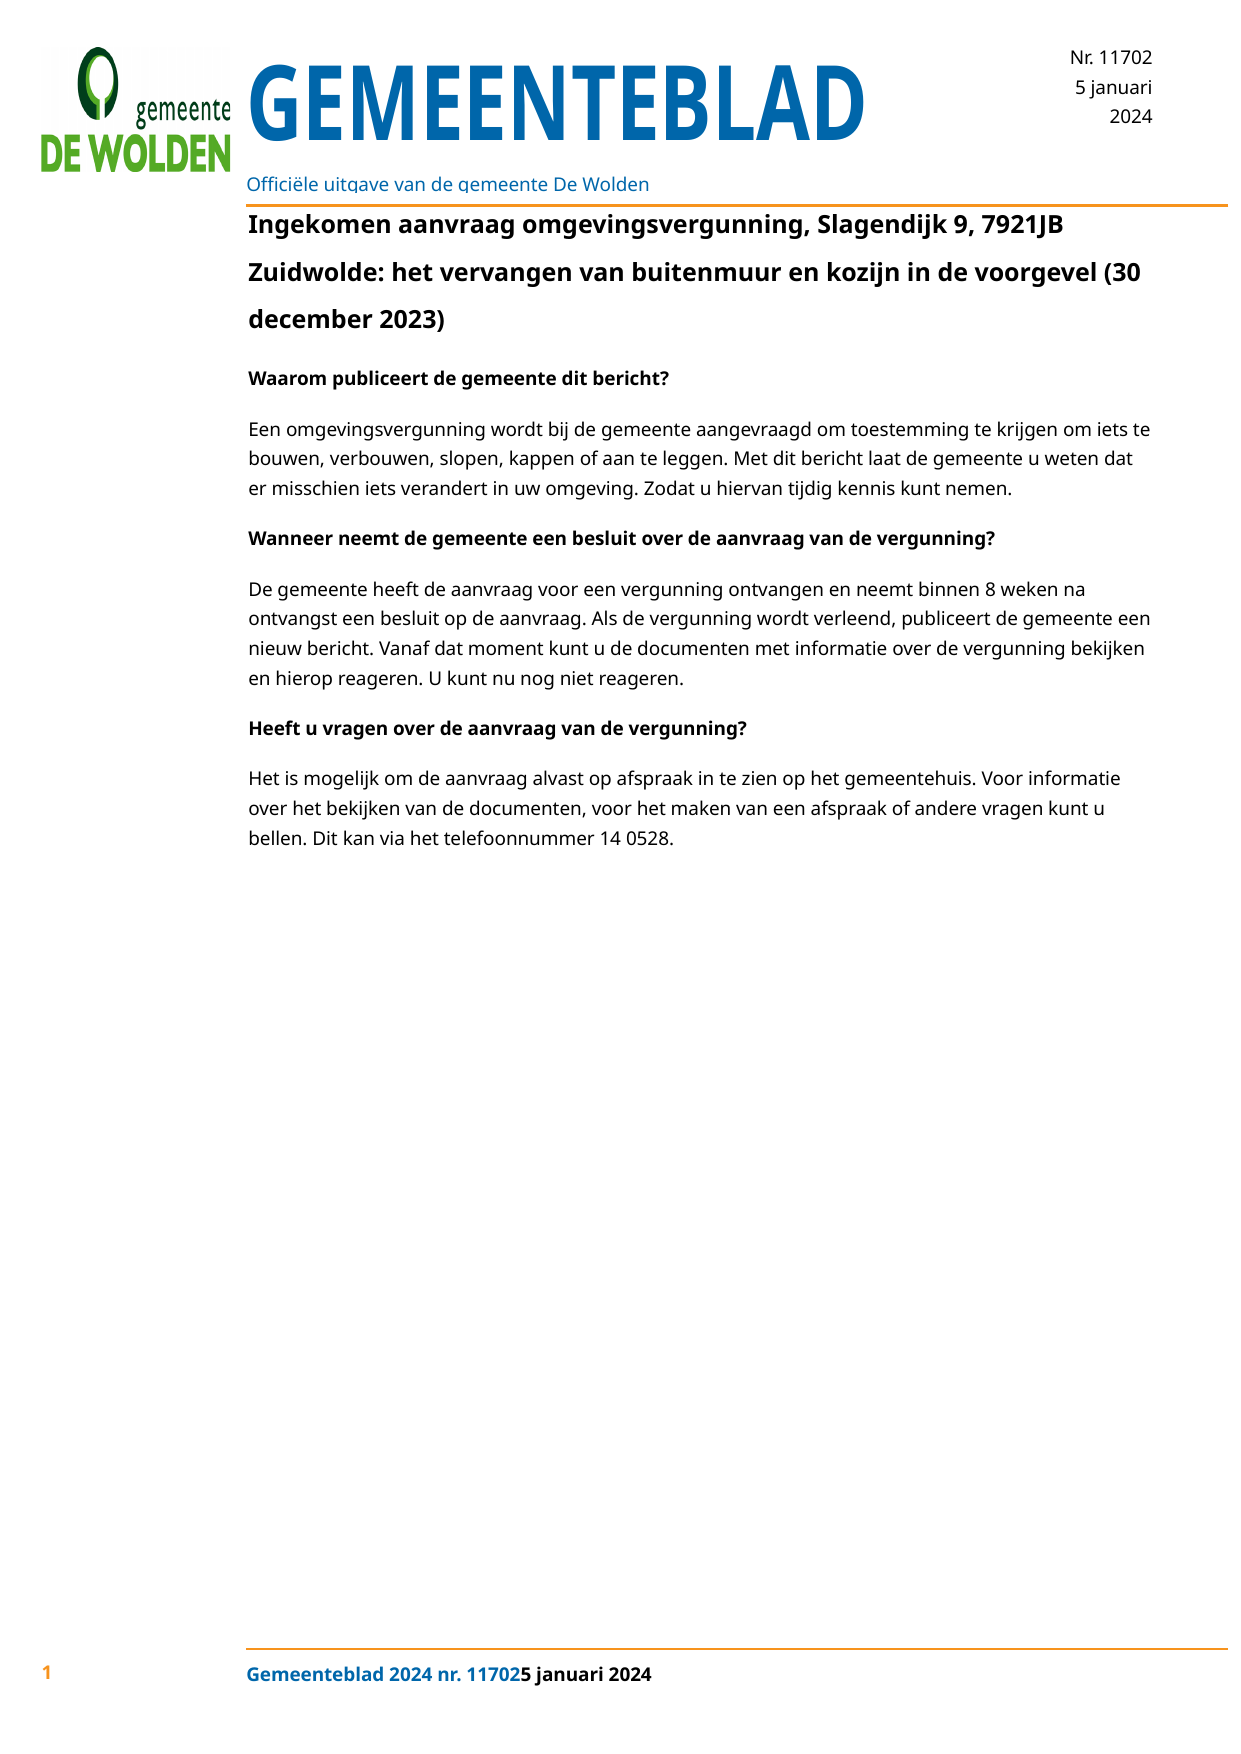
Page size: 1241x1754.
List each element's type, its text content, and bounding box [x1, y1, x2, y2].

picture [41, 47, 231, 172]
text De gemeente heeft de aanvraag voor een vergunning ontvangen en neemt binnen 8 weken na ontvangst een besluit op de aanvraag. Als de vergunning wordt verleend, publiceert de gemeente een nieuw bericht. Vanaf dat moment kunt u de documenten met informatie over de vergunning bekijken en hierop reageren. U kunt nu nog niet reageren. [248, 576, 1152, 690]
text Een omgevingsvergunning wordt bij de gemeente aangevraagd om toestemming te krijgen om iets te bouwen, verbouwen, slopen, kappen of aan te leggen. Met dit bericht laat de gemeente u weten dat er misschien iets verandert in uw omgeving. Zodat u hiervan tijdig kennis kunt nemen. [248, 416, 1152, 501]
text Het is mogelijk om de aanvraag alvast op afspraak in te zien op het gemeentehuis. Voor informatie over het bekijken van de documenten, voor het maken van een afspraak of andere vragen kunt u bellen. Dit kan via het telefoonnummer 14 0528. [248, 766, 1152, 850]
text Waarom publiceert de gemeente dit bericht? [248, 366, 1152, 391]
text Wanneer neemt de gemeente een besluit over de aanvraag van de vergunning? [248, 526, 1152, 551]
text Ingekomen aanvraag omgevingsvergunning, Slagendijk 9, 7921JB Zuidwolde: het vervangen van buitenmuur en kozijn in de voorgevel (30 december 2023) [248, 207, 1152, 336]
text Heeft u vragen over de aanvraag van de vergunning? [248, 715, 1152, 741]
